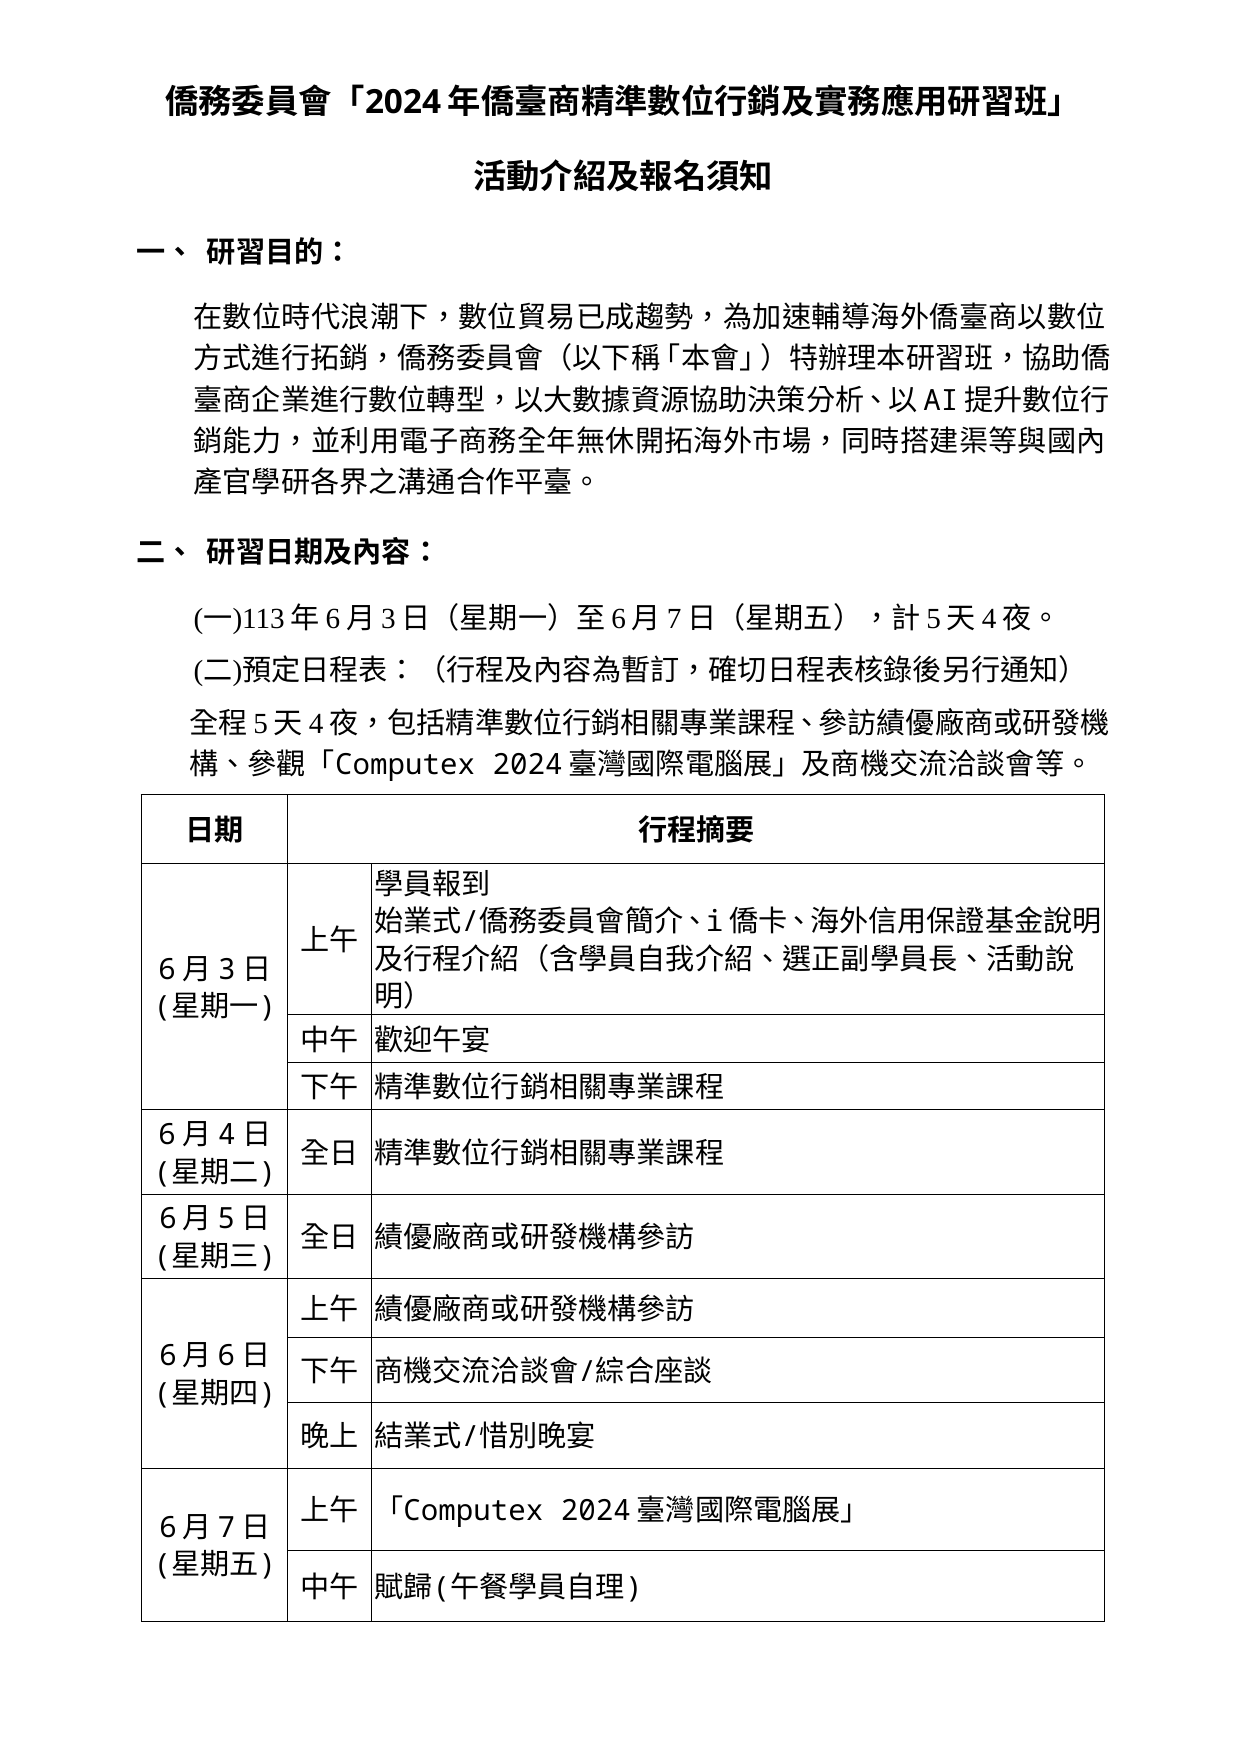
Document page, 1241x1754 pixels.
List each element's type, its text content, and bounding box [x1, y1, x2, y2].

table_cell 上午 [288, 1279, 371, 1337]
text 在數位時代浪潮下，數位貿易已成趨勢，為加速輔導海外僑臺商以數位方式進行拓銷，僑務委員會（以下稱「本會」）特辦理本研習班，協助僑臺商企業進行數位轉型，以大數據資源協助決策分析、以AI提升數位行銷能力，並利用電子商務全年無休開拓海外市場，同時搭建渠等與國內產官學研各界之溝通合作平臺。 [193, 294, 1110, 501]
table_cell 6月5日 (星期三) [142, 1195, 287, 1278]
table_cell 上午 [288, 1469, 371, 1550]
table_cell 6月4日 (星期二) [142, 1110, 287, 1194]
table_cell 中午 [288, 1551, 371, 1621]
list 研習日期及內容： [136, 512, 1110, 587]
text (一)113年6月3日（星期一）至6月7日（星期五），計5天4夜。 [193, 595, 1110, 636]
table_cell 6月7日 (星期五) [142, 1469, 287, 1621]
table_cell 上午 [288, 864, 371, 1014]
table_cell 精準數位行銷相關專業課程 [372, 1110, 1104, 1194]
table_cell 結業式/惜別晚宴 [372, 1403, 1104, 1467]
table_cell 「Computex 2024臺灣國際電腦展」 [372, 1469, 1104, 1550]
table_cell 績優廠商或研發機構參訪 [372, 1195, 1104, 1278]
table_cell 下午 [288, 1063, 371, 1109]
text 活動介紹及報名須知 [136, 137, 1110, 212]
table_cell 績優廠商或研發機構參訪 [372, 1279, 1104, 1337]
table_header 行程摘要 [288, 795, 1104, 863]
table_cell 下午 [288, 1338, 371, 1402]
table_cell 商機交流洽談會/綜合座談 [372, 1338, 1104, 1402]
table_cell 全日 [288, 1195, 371, 1278]
text 全程5天4夜，包括精準數位行銷相關專業課程、參訪績優廠商或研發機構、參觀「Computex 2024臺灣國際電腦展」及商機交流洽談會等。 [189, 700, 1110, 783]
table_cell 歡迎午宴 [372, 1015, 1104, 1062]
table_header 日期 [142, 795, 287, 863]
table_cell 精準數位行銷相關專業課程 [372, 1063, 1104, 1109]
table_cell 學員報到 始業式/僑務委員會簡介、i僑卡、海外信用保證基金說明及行程介紹（含學員自我介紹、選正副學員長、活動說明） [372, 864, 1104, 1014]
table_cell 6月3日 (星期一) [142, 864, 287, 1109]
table_cell 中午 [288, 1015, 371, 1062]
text 僑務委員會「2024年僑臺商精準數位行銷及實務應用研習班」 [136, 62, 1110, 137]
text (二)預定日程表：（行程及內容為暫訂，確切日程表核錄後另行通知） [193, 648, 1110, 689]
list 研習目的： [136, 212, 1110, 287]
table_cell 晚上 [288, 1403, 371, 1467]
table_cell 6月6日 (星期四) [142, 1279, 287, 1467]
table_cell 賦歸(午餐學員自理) [372, 1551, 1104, 1621]
table_cell 全日 [288, 1110, 371, 1194]
